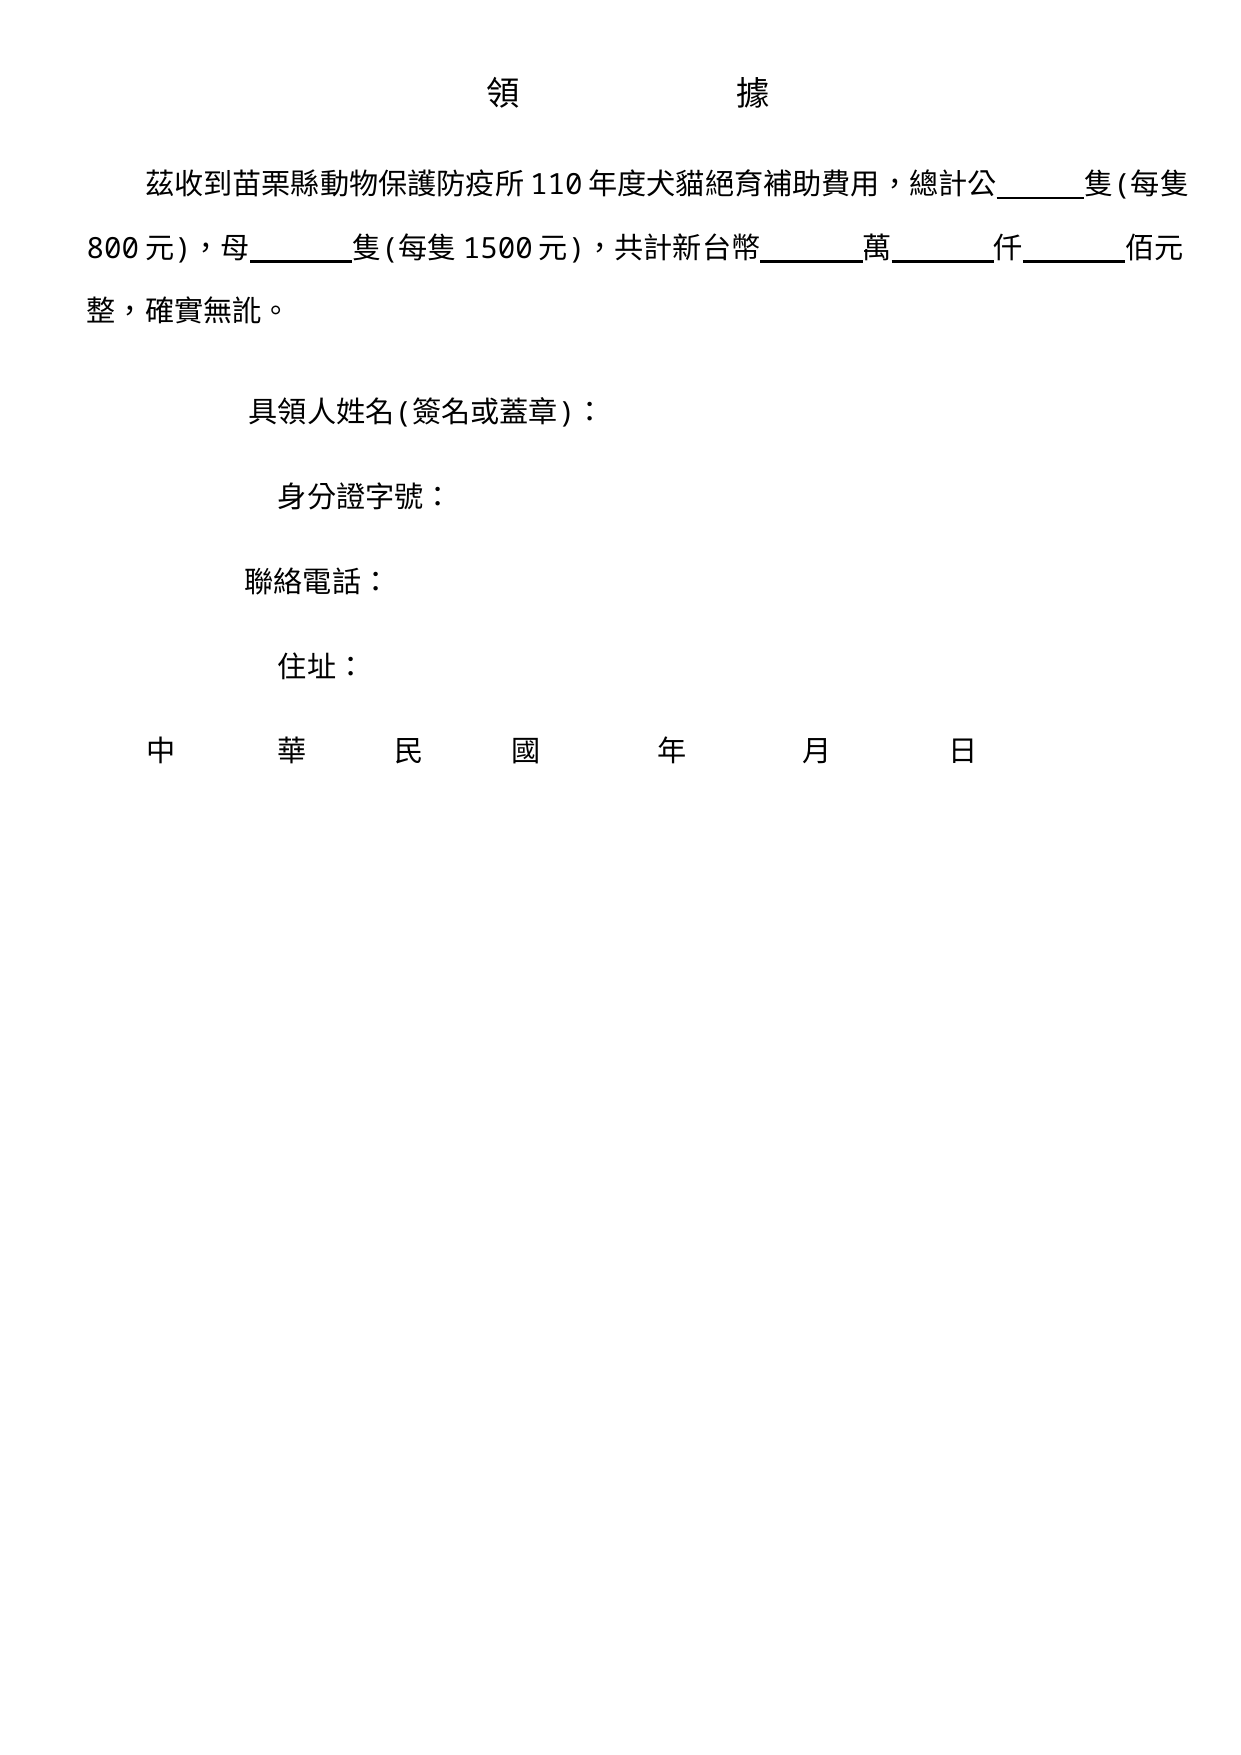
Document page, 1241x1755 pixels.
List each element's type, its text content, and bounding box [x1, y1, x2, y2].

text 聯絡電話： [44, 558, 1211, 601]
text 住址： [44, 643, 1211, 686]
text 領 據 [44, 67, 1211, 115]
text 中 華 民 國 年 月 日 [44, 728, 1211, 770]
text 具領人姓名(簽名或蓋章)： [44, 389, 1211, 431]
text 身分證字號： [44, 473, 1211, 516]
text 茲收到苗栗縣動物保護防疫所110年度犬貓絕育補助費用，總計公 隻(每隻800元)，母 隻(每隻1500元)，共計新台幣 萬 仟 佰元整，確實無訛。 [86, 161, 1211, 330]
